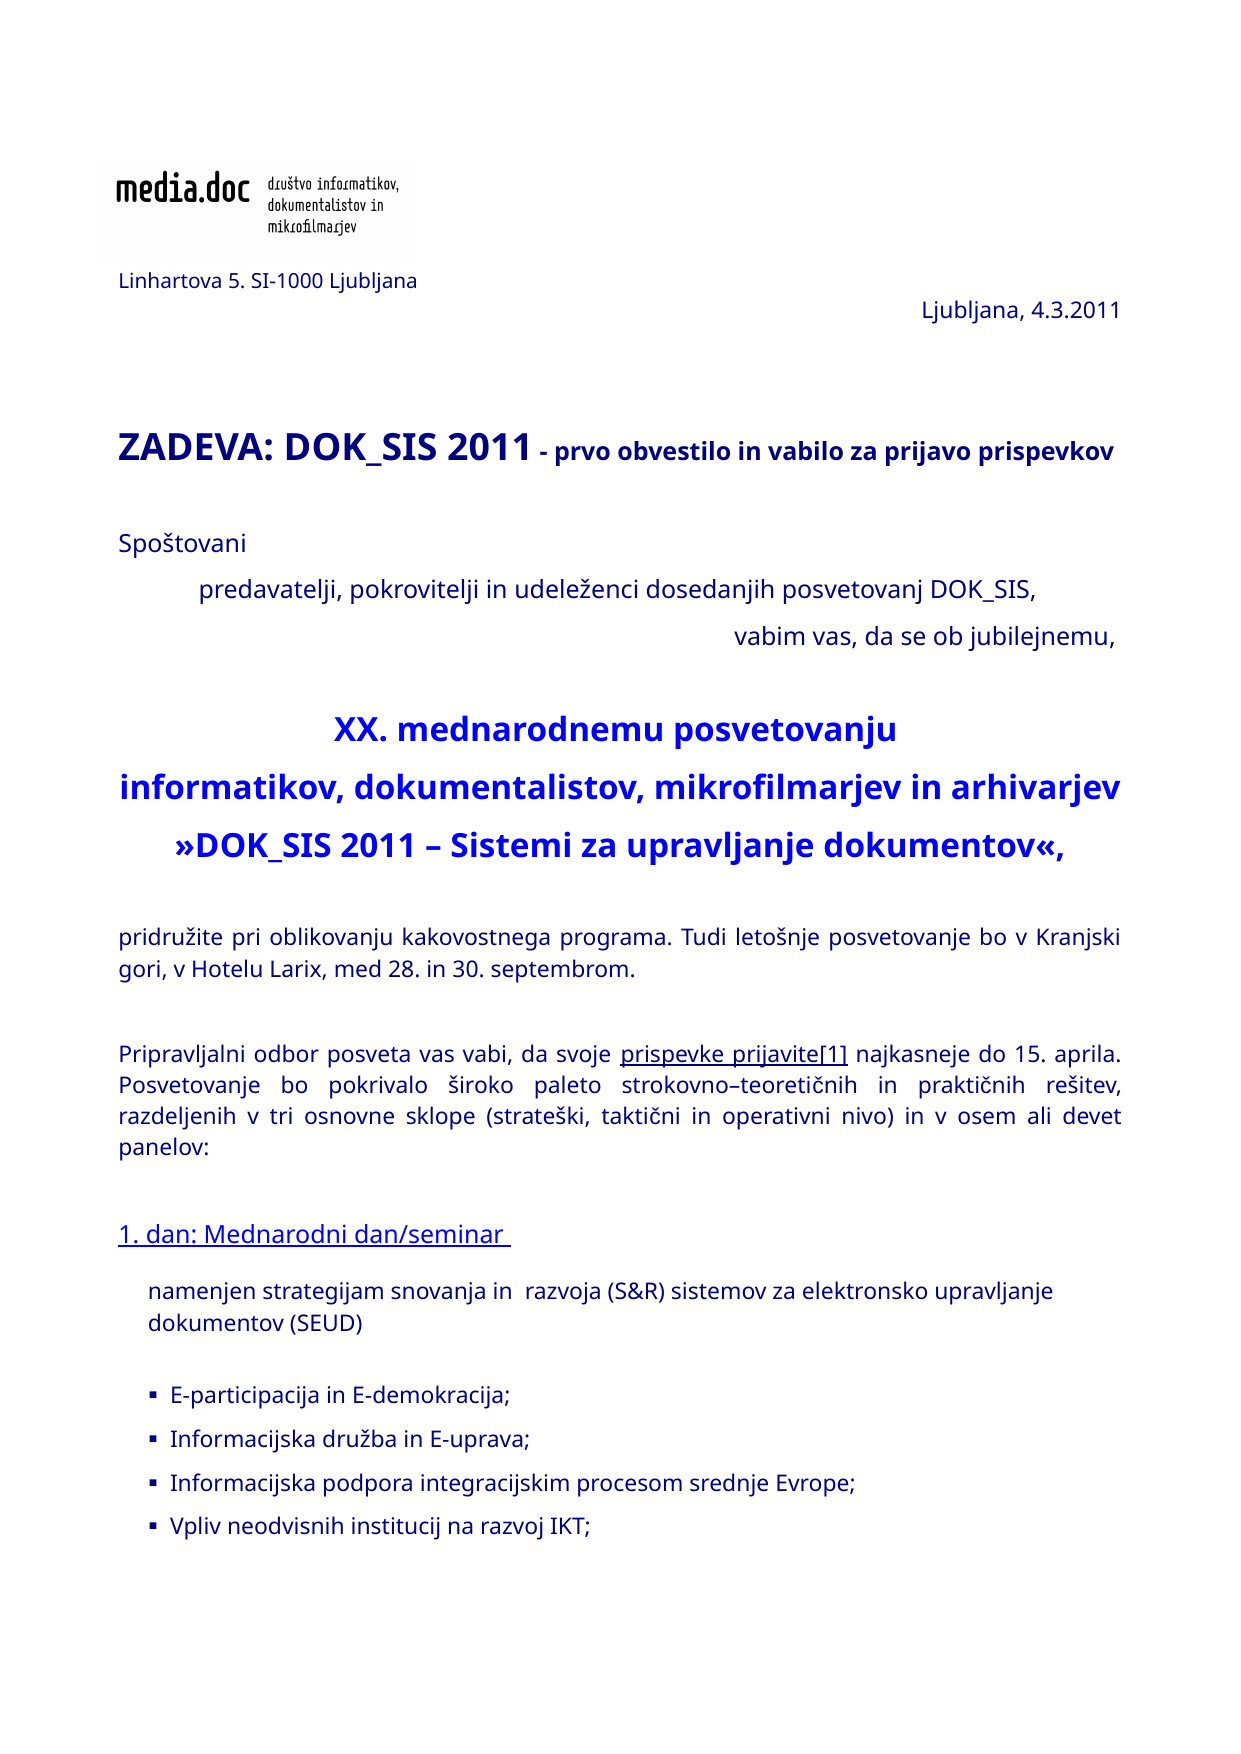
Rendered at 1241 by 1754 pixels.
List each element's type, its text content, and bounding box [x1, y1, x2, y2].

text XX. mednarodnemu posvetovanju [118, 706, 1122, 752]
text § Informacijska družba in E-uprava; [148, 1423, 1122, 1454]
text namenjen strategijam snovanja in razvoja (S&R) sistemov za elektronsko upravljanje dokumentov (SEUD) [148, 1275, 1117, 1338]
text pridružite pri oblikovanju kakovostnega programa. Tudi letošnje posvetovanje bo v Kranjski gori, v Hotelu Larix, med 28. in 30. septembrom. [118, 921, 1122, 984]
text § Vpliv neodvisnih institucij na razvoj IKT; [148, 1510, 1122, 1542]
text Ljubljana, 4.3.2011 [118, 294, 1122, 326]
picture [97, 159, 419, 266]
text Linhartova 5. SI-1000 Ljubljana [118, 172, 1117, 294]
text »DOK_SIS 2011 – Sistemi za upravljanje dokumentov«, [118, 822, 1122, 867]
text 1. dan: Mednarodni dan/seminar [118, 1216, 1117, 1250]
text Spoštovani [118, 525, 1117, 559]
text § E-participacija in E-demokracija; [148, 1379, 1122, 1410]
text vabim vas, da se ob jubilejnemu, [118, 618, 1122, 652]
text Pripravljalni odbor posveta vas vabi, da svoje prispevke prijavite[1] najkasneje do 15. aprila. Posvetovanje bo pokrivalo široko paleto strokovno–teoretičnih in praktičnih rešitev, razdeljenih v tri osnovne sklope (strateški, taktični in operativni nivo) in v osem ali devet panelov: [118, 1037, 1122, 1162]
text informatikov, dokumentalistov, mikrofilmarjev in arhivarjev [118, 764, 1122, 809]
text § Informacijska podpora integracijskim procesom srednje Evrope; [148, 1467, 1122, 1498]
text predavatelji, pokrovitelji in udeleženci dosedanjih posvetovanj DOK_SIS, [118, 572, 1117, 606]
text ZADEVA: DOK_SIS 2011 - prvo obvestilo in vabilo za prijavo prispevkov [118, 421, 1122, 472]
